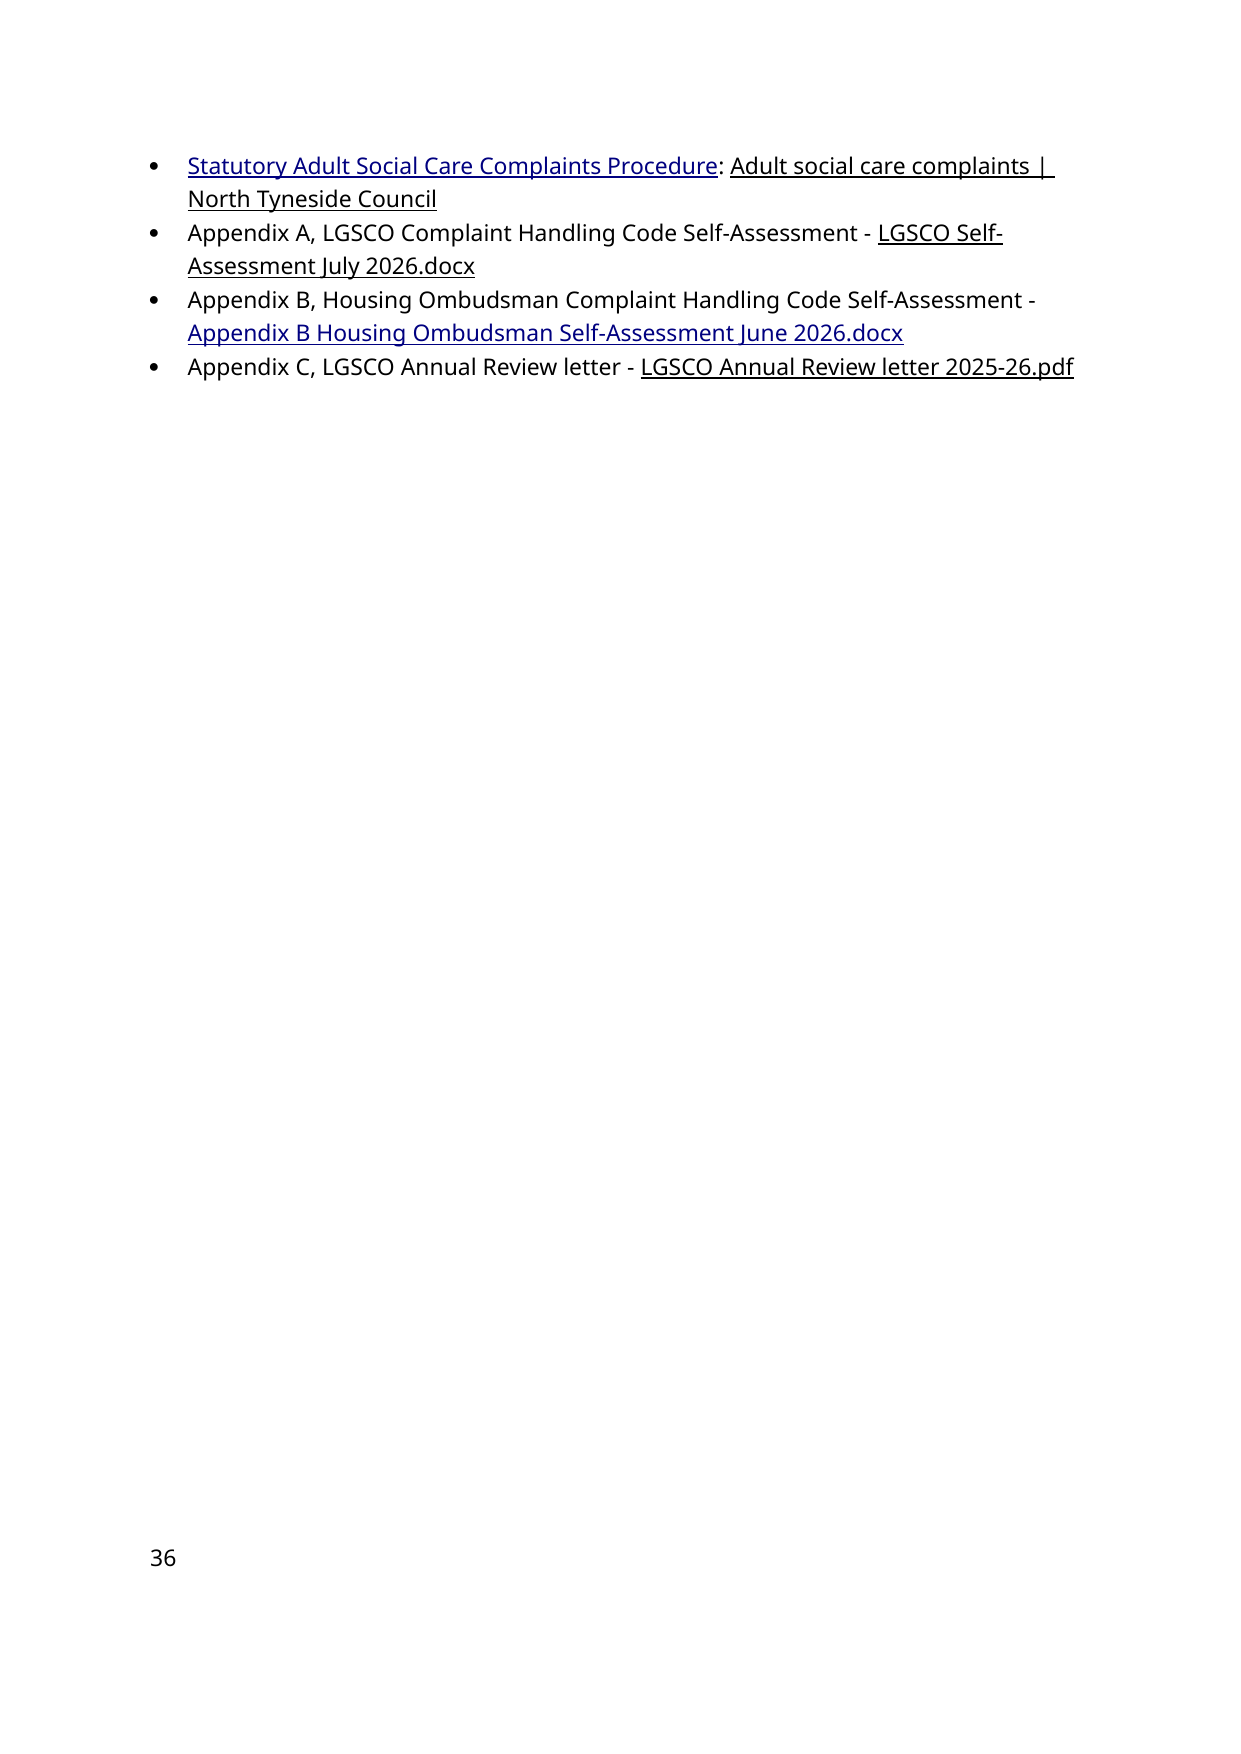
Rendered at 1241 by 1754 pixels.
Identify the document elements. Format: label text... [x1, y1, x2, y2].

list Appendix A, LGSCO Complaint Handling Code Self-Assessment - LGSCO Self-Assessment July 2026.docx [150, 217, 1090, 282]
list Appendix C, LGSCO Annual Review letter - LGSCO Annual Review letter 2025-26.pdf [150, 351, 1090, 382]
list Appendix B, Housing Ombudsman Complaint Handling Code Self-Assessment - Appendix B Housing Ombudsman Self-Assessment June 2026.docx [150, 284, 1090, 348]
list Statutory Adult Social Care Complaints Procedure: Adult social care complaints | North Tyneside Council [150, 150, 1090, 215]
